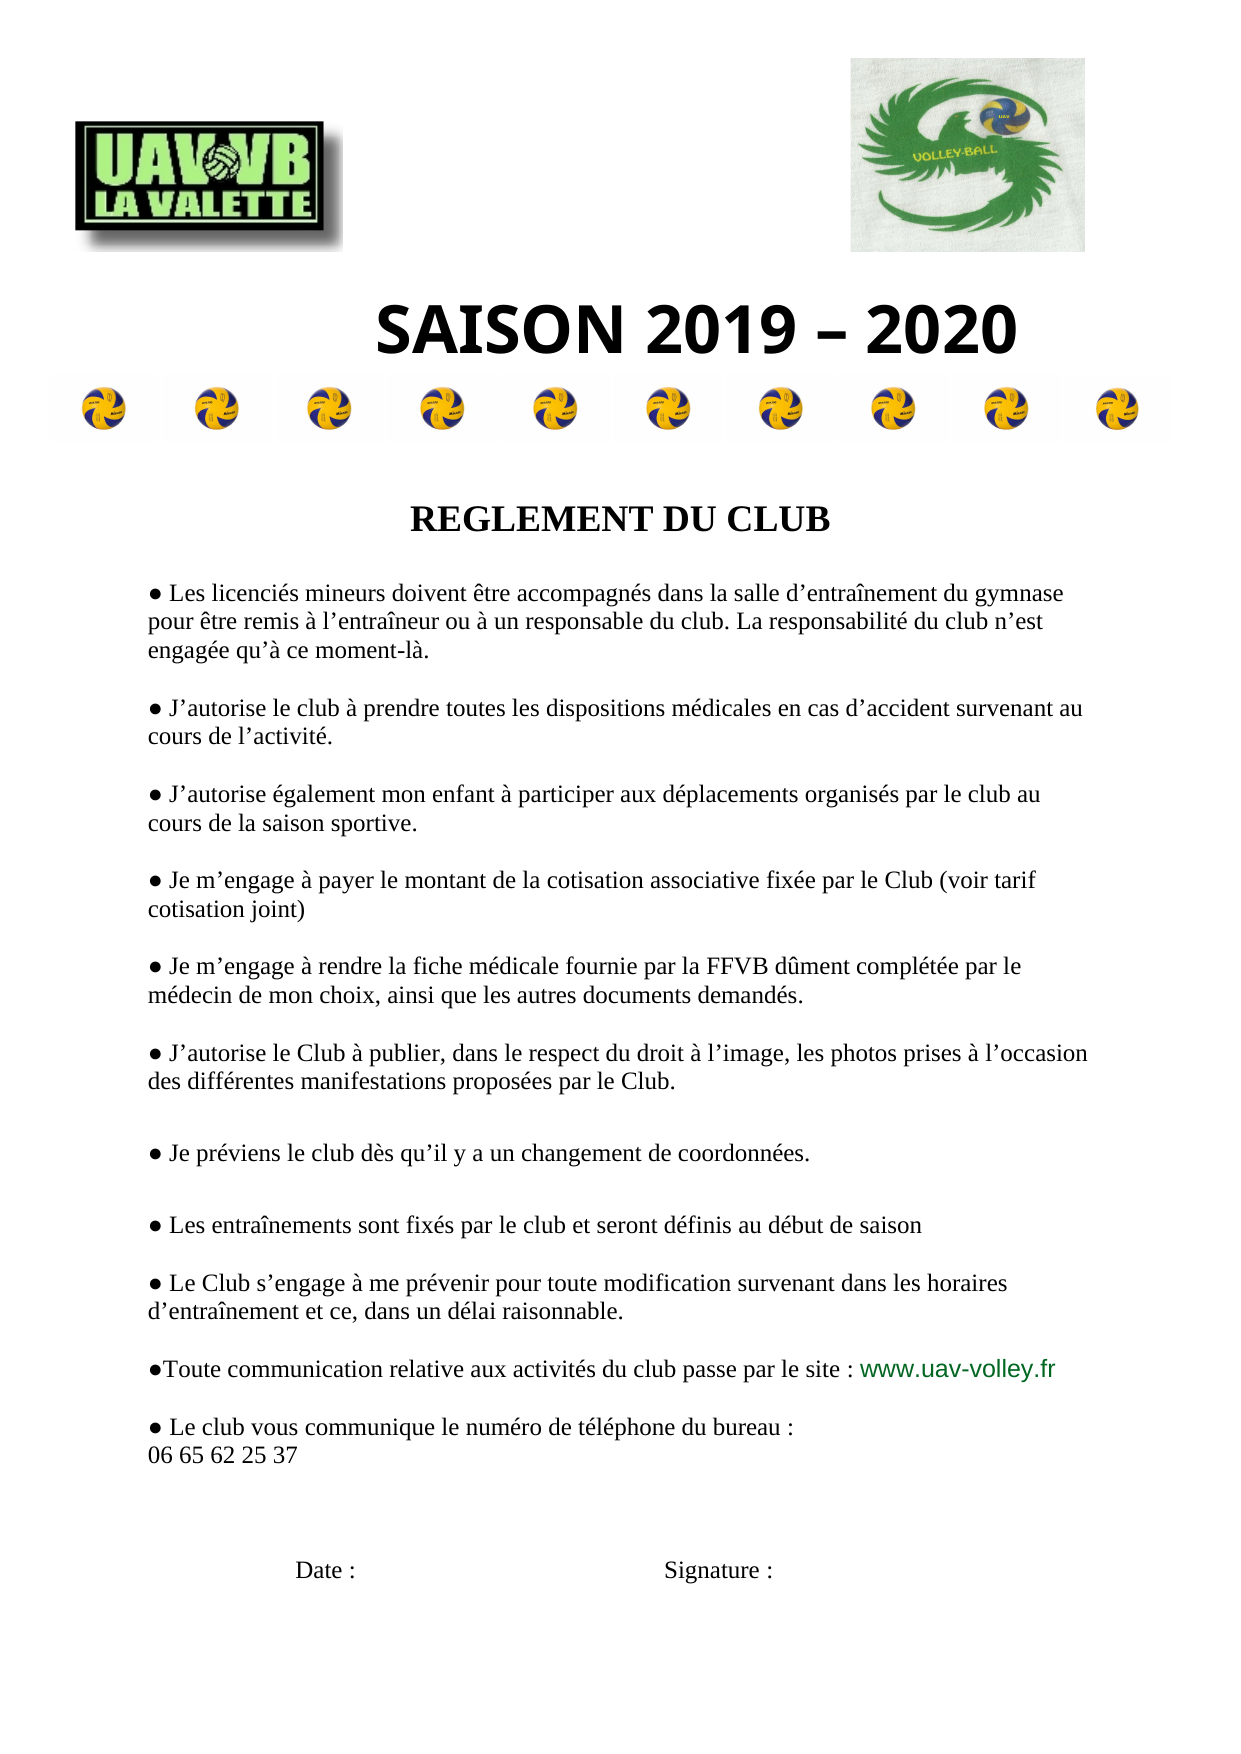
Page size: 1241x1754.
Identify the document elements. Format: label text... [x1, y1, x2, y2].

picture [49, 374, 159, 442]
text ● J’autorise le Club à publier, dans le respect du droit à l’image, les photos prises à l’occasion des différentes manifestations proposées par le Club. [148, 1038, 1092, 1095]
text ● Je préviens le club dès qu’il y a un changement de coordonnées. [148, 1138, 1092, 1167]
text ● Les licenciés mineurs doivent être accompagnés dans la salle d’entraînement du gymnase pour être remis à l’entraîneur ou à un responsable du club. La responsabilité du club n’est engagée qu’à ce moment-là. [148, 578, 1092, 664]
picture [500, 374, 611, 442]
text ● Je m’engage à rendre la fiche médicale fournie par la FFVB dûment complétée par le médecin de mon choix, ainsi que les autres documents demandés. [148, 951, 1092, 1009]
picture [162, 374, 272, 442]
text ● J’autorise le club à prendre toutes les dispositions médicales en cas d’accident survenant au cours de l’activité. [148, 693, 1092, 750]
text ● J’autorise également mon enfant à participer aux déplacements organisés par le club au cours de la saison sportive. [148, 779, 1092, 836]
picture [726, 374, 836, 442]
text Date : Signature : [148, 1555, 1092, 1584]
picture [74, 120, 343, 252]
text SAISON 2019 – 2020 [148, 282, 1092, 373]
text 06 65 62 25 37 [148, 1440, 1092, 1469]
text REGLEMENT DU CLUB [148, 496, 1092, 539]
text ●Toute communication relative aux activités du club passe par le site : www.uav-volley.fr [148, 1354, 1092, 1383]
picture [387, 374, 498, 442]
picture [951, 374, 1062, 442]
text ● Le club vous communique le numéro de téléphone du bureau : [148, 1412, 1092, 1440]
picture [1064, 375, 1171, 442]
picture [275, 374, 385, 442]
text ● Le Club s’engage à me prévenir pour toute modification survenant dans les horaires d’entraînement et ce, dans un délai raisonnable. [148, 1268, 1092, 1325]
picture [850, 58, 1085, 252]
picture [613, 374, 723, 442]
text ● Je m’engage à payer le montant de la cotisation associative fixée par le Club (voir tarif cotisation joint) [148, 865, 1092, 923]
text ● Les entraînements sont fixés par le club et seront définis au début de saison [148, 1210, 1092, 1239]
picture [838, 374, 949, 442]
